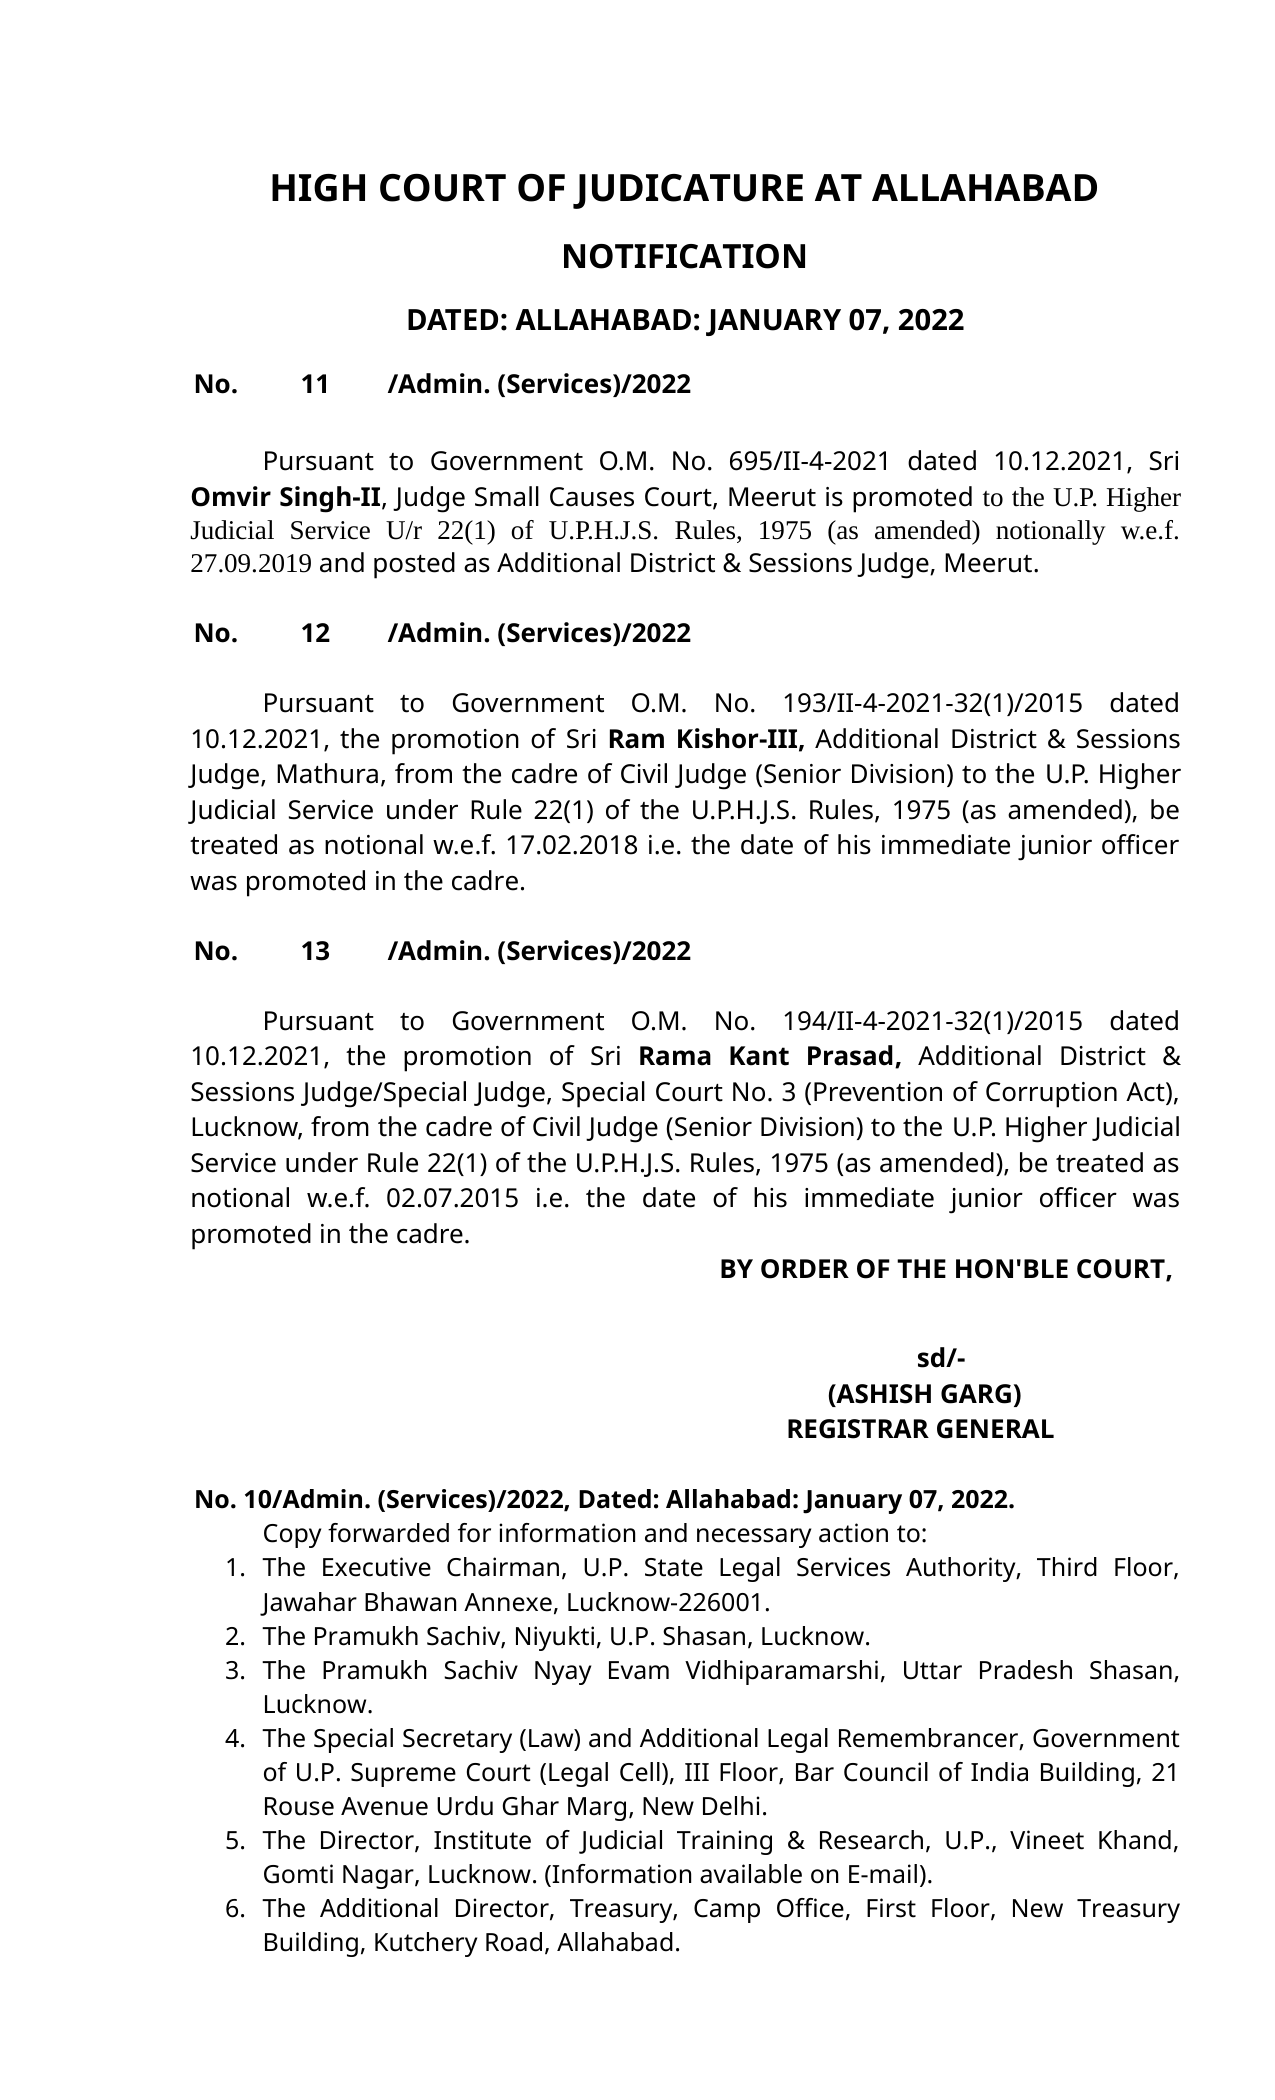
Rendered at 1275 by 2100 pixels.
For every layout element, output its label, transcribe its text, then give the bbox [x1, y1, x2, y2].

list The Additional Director, Treasury, Camp Office, First Floor, New Treasury Building, Kutchery Road, Allahabad. [225, 1891, 1181, 1959]
text HIGH COURT OF JUDICATURE AT ALLAHABAD [187, 161, 1181, 212]
text No. 10/Admin. (Services)/2022, Dated: Allahabad: January 07, 2022. [187, 1482, 1181, 1516]
table_header /Admin. (Services)/2022 [382, 927, 762, 974]
table_header /Admin. (Services)/2022 [382, 360, 762, 407]
list The Pramukh Sachiv Nyay Evam Vidhiparamarshi, Uttar Pradesh Shasan, Lucknow. [225, 1652, 1181, 1720]
text sd/- [187, 1340, 1181, 1375]
list The Director, Institute of Judicial Training & Research, U.P., Vineet Khand, Gomti Nagar, Lucknow. (Information available on E-mail). [225, 1823, 1181, 1891]
text REGISTRAR GENERAL [187, 1411, 1181, 1446]
table_header No. [188, 360, 249, 407]
table_header /Admin. (Services)/2022 [382, 609, 762, 656]
table_header No. [188, 927, 249, 974]
subtitle DATED: ALLAHABAD: JANUARY 07, 2022 [187, 299, 1183, 339]
list The Pramukh Sachiv, Niyukti, U.P. Shasan, Lucknow. [225, 1618, 1181, 1652]
text Pursuant to Government O.M. No. 193/II-4-2021-32(1)/2015 dated 10.12.2021, the promotion of Sri Ram Kishor-III, Additional District & Sessions Judge, Mathura, from the cadre of Civil Judge (Senior Division) to the U.P. Higher Judicial Service under Rule 22(1) of the U.P.H.J.S. Rules, 1975 (as amended), be treated as notional w.e.f. 17.02.2018 i.e. the date of his immediate junior officer was promoted in the cadre. [190, 685, 1181, 898]
list The Executive Chairman, U.P. State Legal Services Authority, Third Floor, Jawahar Bhawan Annexe, Lucknow-226001. [225, 1550, 1181, 1618]
table_header 12 [249, 609, 382, 656]
table_header No. [188, 609, 249, 656]
subtitle NOTIFICATION [187, 233, 1181, 278]
text BY ORDER OF THE HON'BLE COURT, [562, 1251, 1181, 1287]
text Copy forwarded for information and necessary action to: [187, 1516, 1181, 1550]
text Pursuant to Government O.M. No. 695/II-4-2021 dated 10.12.2021, Sri Omvir Singh-II, Judge Small Causes Court, Meerut is promoted to the U.P. Higher Judicial Service U/r 22(1) of U.P.H.J.S. Rules, 1975 (as amended) notionally w.e.f. 27.09.2019 and posted as Additional District & Sessions Judge, Meerut. [190, 443, 1181, 580]
list The Special Secretary (Law) and Additional Legal Remembrancer, Government of U.P. Supreme Court (Legal Cell), III Floor, Bar Council of India Building, 21 Rouse Avenue Urdu Ghar Marg, New Delhi. [225, 1720, 1181, 1823]
table_header 13 [249, 927, 382, 974]
text (ASHISH GARG) [187, 1375, 1183, 1411]
text Pursuant to Government O.M. No. 194/II-4-2021-32(1)/2015 dated 10.12.2021, the promotion of Sri Rama Kant Prasad, Additional District & Sessions Judge/Special Judge, Special Court No. 3 (Prevention of Corruption Act), Lucknow, from the cadre of Civil Judge (Senior Division) to the U.P. Higher Judicial Service under Rule 22(1) of the U.P.H.J.S. Rules, 1975 (as amended), be treated as notional w.e.f. 02.07.2015 i.e. the date of his immediate junior officer was promoted in the cadre. [190, 1002, 1181, 1251]
table_header 11 [249, 360, 382, 407]
